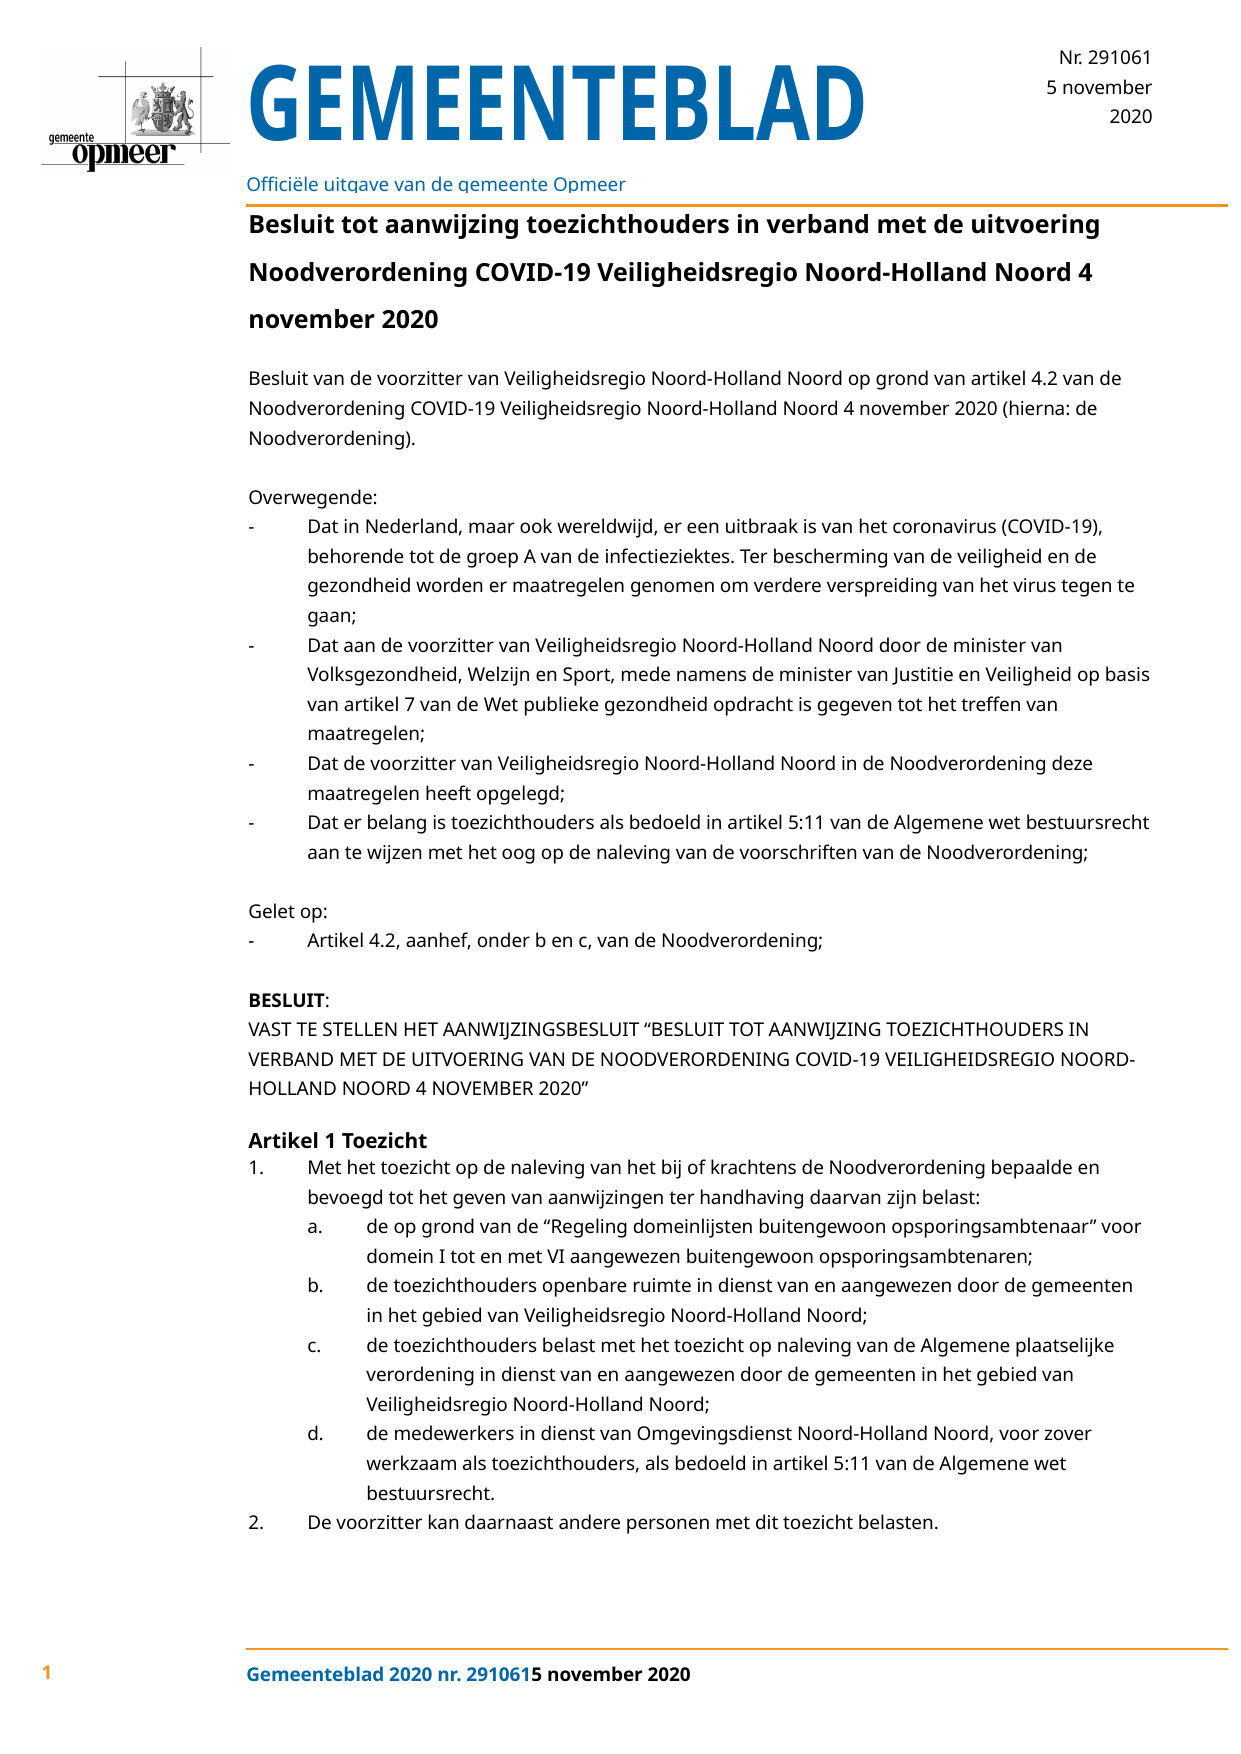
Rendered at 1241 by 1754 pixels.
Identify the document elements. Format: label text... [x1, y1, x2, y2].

text Besluit tot aanwijzing toezichthouders in verband met de uitvoering Noodverordening COVID-19 Veiligheidsregio Noord-Holland Noord 4 november 2020 [248, 207, 1152, 336]
list de op grond van de “Regeling domeinlijsten buitengewoon opsporingsambtenaar” voor domein I tot en met VI aangewezen buitengewoon opsporingsambtenaren; [307, 1213, 1152, 1269]
text VAST TE STELLEN HET AANWIJZINGSBESLUIT “BESLUIT TOT AANWIJZING TOEZICHTHOUDERS IN VERBAND MET DE UITVOERING VAN DE NOODVERORDENING COVID-19 VEILIGHEIDSREGIO NOORD-HOLLAND NOORD 4 NOVEMBER 2020” [248, 1016, 1152, 1101]
list Met het toezicht op de naleving van het bij of krachtens de Noodverordening bepaalde en bevoegd tot het geven van aanwijzingen ter handhaving daarvan zijn belast: [248, 1154, 1152, 1210]
list Dat in Nederland, maar ook wereldwijd, er een uitbraak is van het coronavirus (COVID-19), behorende tot de groep A van de infectieziektes. Ter bescherming van de veiligheid en de gezondheid worden er maatregelen genomen om verdere verspreiding van het virus tegen te gaan; [248, 513, 1152, 628]
list Artikel 4.2, aanhef, onder b en c, van de Noodverordening; [248, 928, 1152, 953]
list Dat er belang is toezichthouders als bedoeld in artikel 5:11 van de Algemene wet bestuursrecht aan te wijzen met het oog op de naleving van de voorschriften van de Noodverordening; [248, 809, 1152, 864]
text Overwegende: [248, 484, 1152, 509]
list de toezichthouders openbare ruimte in dienst van en aangewezen door de gemeenten in het gebied van Veiligheidsregio Noord-Holland Noord; [307, 1273, 1152, 1328]
text Gelet op: [248, 898, 1152, 924]
list de toezichthouders belast met het toezicht op naleving van de Algemene plaatselijke verordening in dienst van en aangewezen door de gemeenten in het gebied van Veiligheidsregio Noord-Holland Noord; [307, 1332, 1152, 1417]
text BESLUIT: [248, 987, 1152, 1012]
list de medewerkers in dienst van Omgevingsdienst Noord-Holland Noord, voor zover werkzaam als toezichthouders, als bedoeld in artikel 5:11 van de Algemene wet bestuursrecht. [307, 1421, 1152, 1506]
text Artikel 1 Toezicht [248, 1126, 1152, 1154]
list Dat aan de voorzitter van Veiligheidsregio Noord-Holland Noord door de minister van Volksgezondheid, Welzijn en Sport, mede namens de minister van Justitie en Veiligheid op basis van artikel 7 van de Wet publieke gezondheid opdracht is gegeven tot het treffen van maatregelen; [248, 632, 1152, 746]
text Besluit van de voorzitter van Veiligheidsregio Noord-Holland Noord op grond van artikel 4.2 van de Noodverordening COVID-19 Veiligheidsregio Noord-Holland Noord 4 november 2020 (hierna: de Noodverordening). [248, 366, 1152, 450]
picture [41, 47, 231, 172]
list Dat de voorzitter van Veiligheidsregio Noord-Holland Noord in de Noodverordening deze maatregelen heeft opgelegd; [248, 750, 1152, 805]
list De voorzitter kan daarnaast andere personen met dit toezicht belasten. [248, 1509, 1152, 1535]
